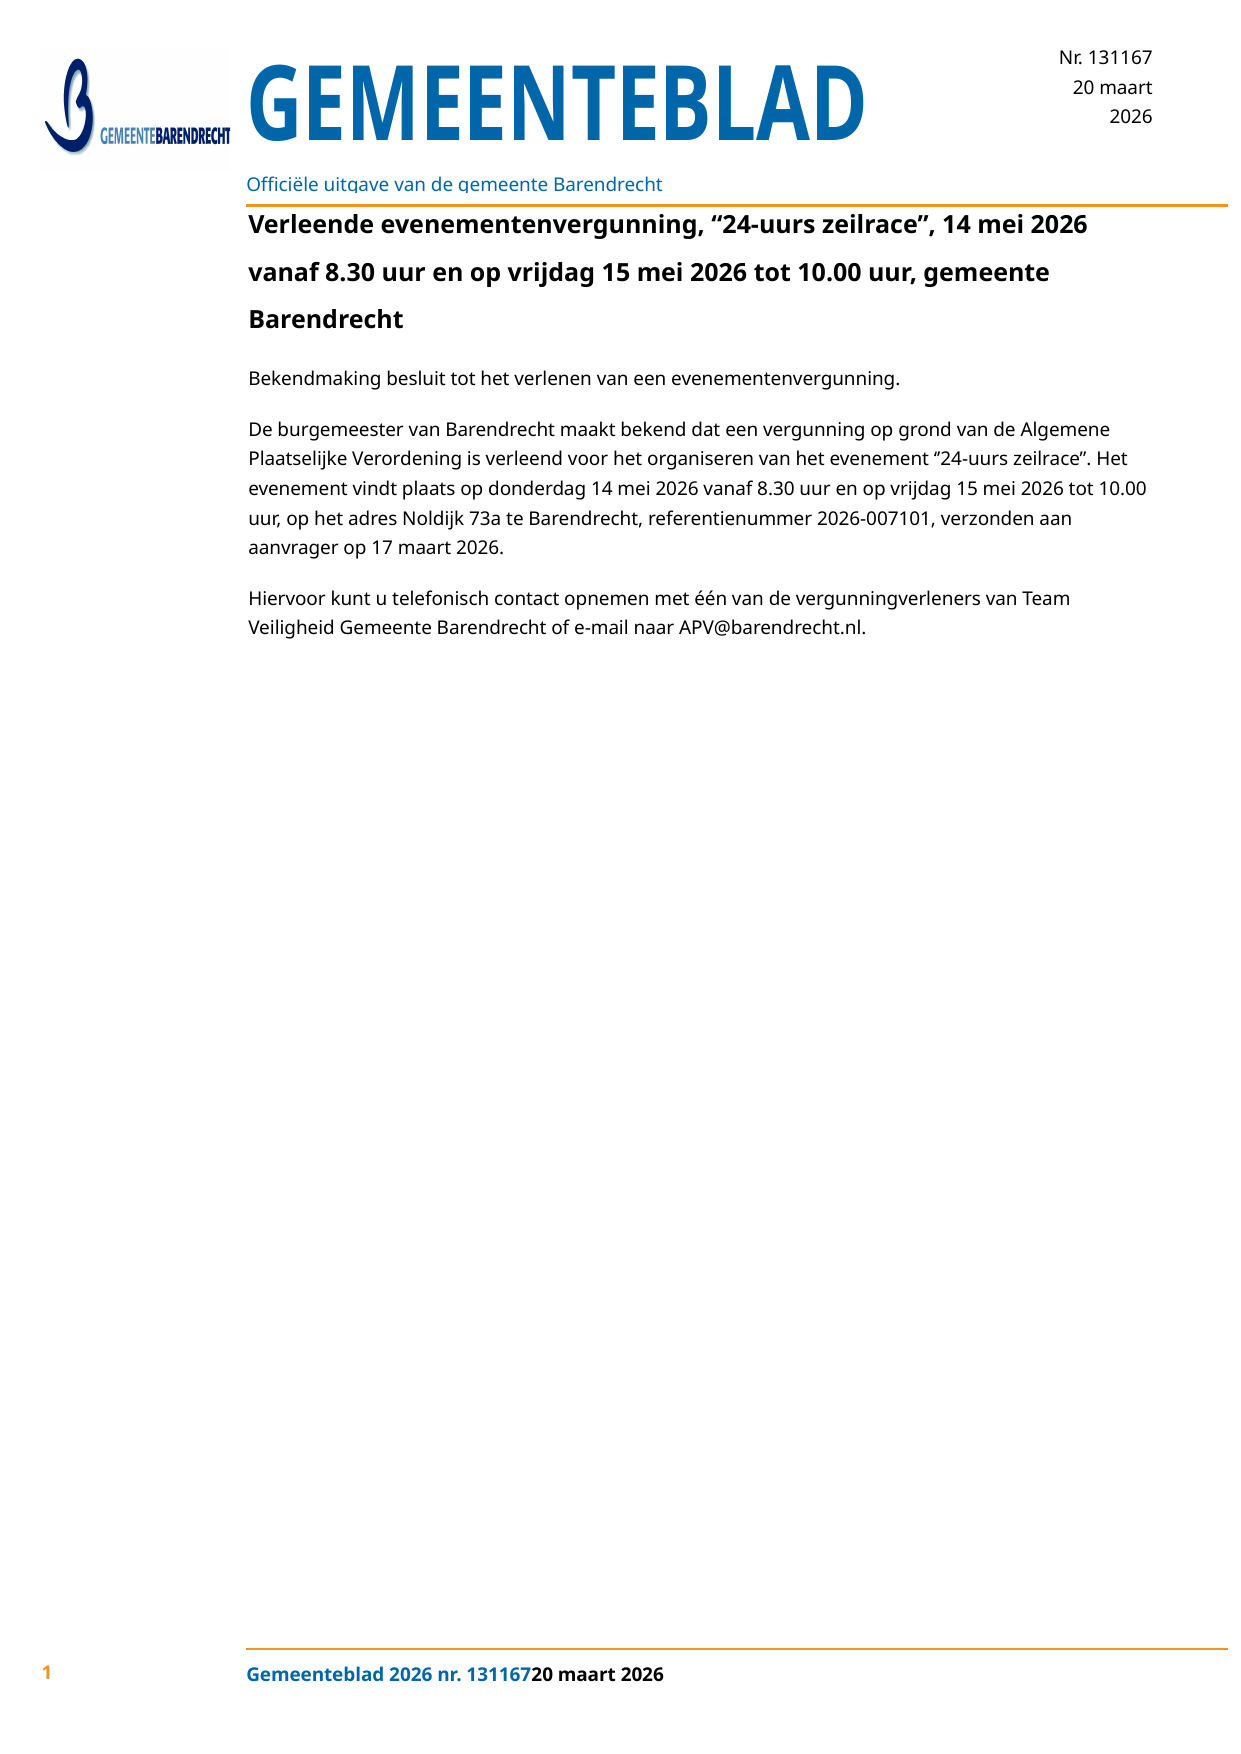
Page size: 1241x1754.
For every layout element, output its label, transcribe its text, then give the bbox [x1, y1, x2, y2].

text De burgemeester van Barendrecht maakt bekend dat een vergunning op grond van de Algemene Plaatselijke Verordening is verleend voor het organiseren van het evenement ‘’24-uurs zeilrace’’. Het evenement vindt plaats op donderdag 14 mei 2026 vanaf 8.30 uur en op vrijdag 15 mei 2026 tot 10.00 uur, op het adres Noldijk 73a te Barendrecht, referentienummer 2026-007101, verzonden aan aanvrager op 17 maart 2026. [248, 416, 1152, 560]
picture [41, 47, 231, 172]
text Bekendmaking besluit tot het verlenen van een evenementenvergunning. [248, 366, 1152, 391]
text Verleende evenementenvergunning, “24-uurs zeilrace”, 14 mei 2026 vanaf 8.30 uur en op vrijdag 15 mei 2026 tot 10.00 uur, gemeente Barendrecht [248, 207, 1152, 336]
text Hiervoor kunt u telefonisch contact opnemen met één van de vergunningverleners van Team Veiligheid Gemeente Barendrecht of e-mail naar APV@barendrecht.nl. [248, 585, 1152, 640]
